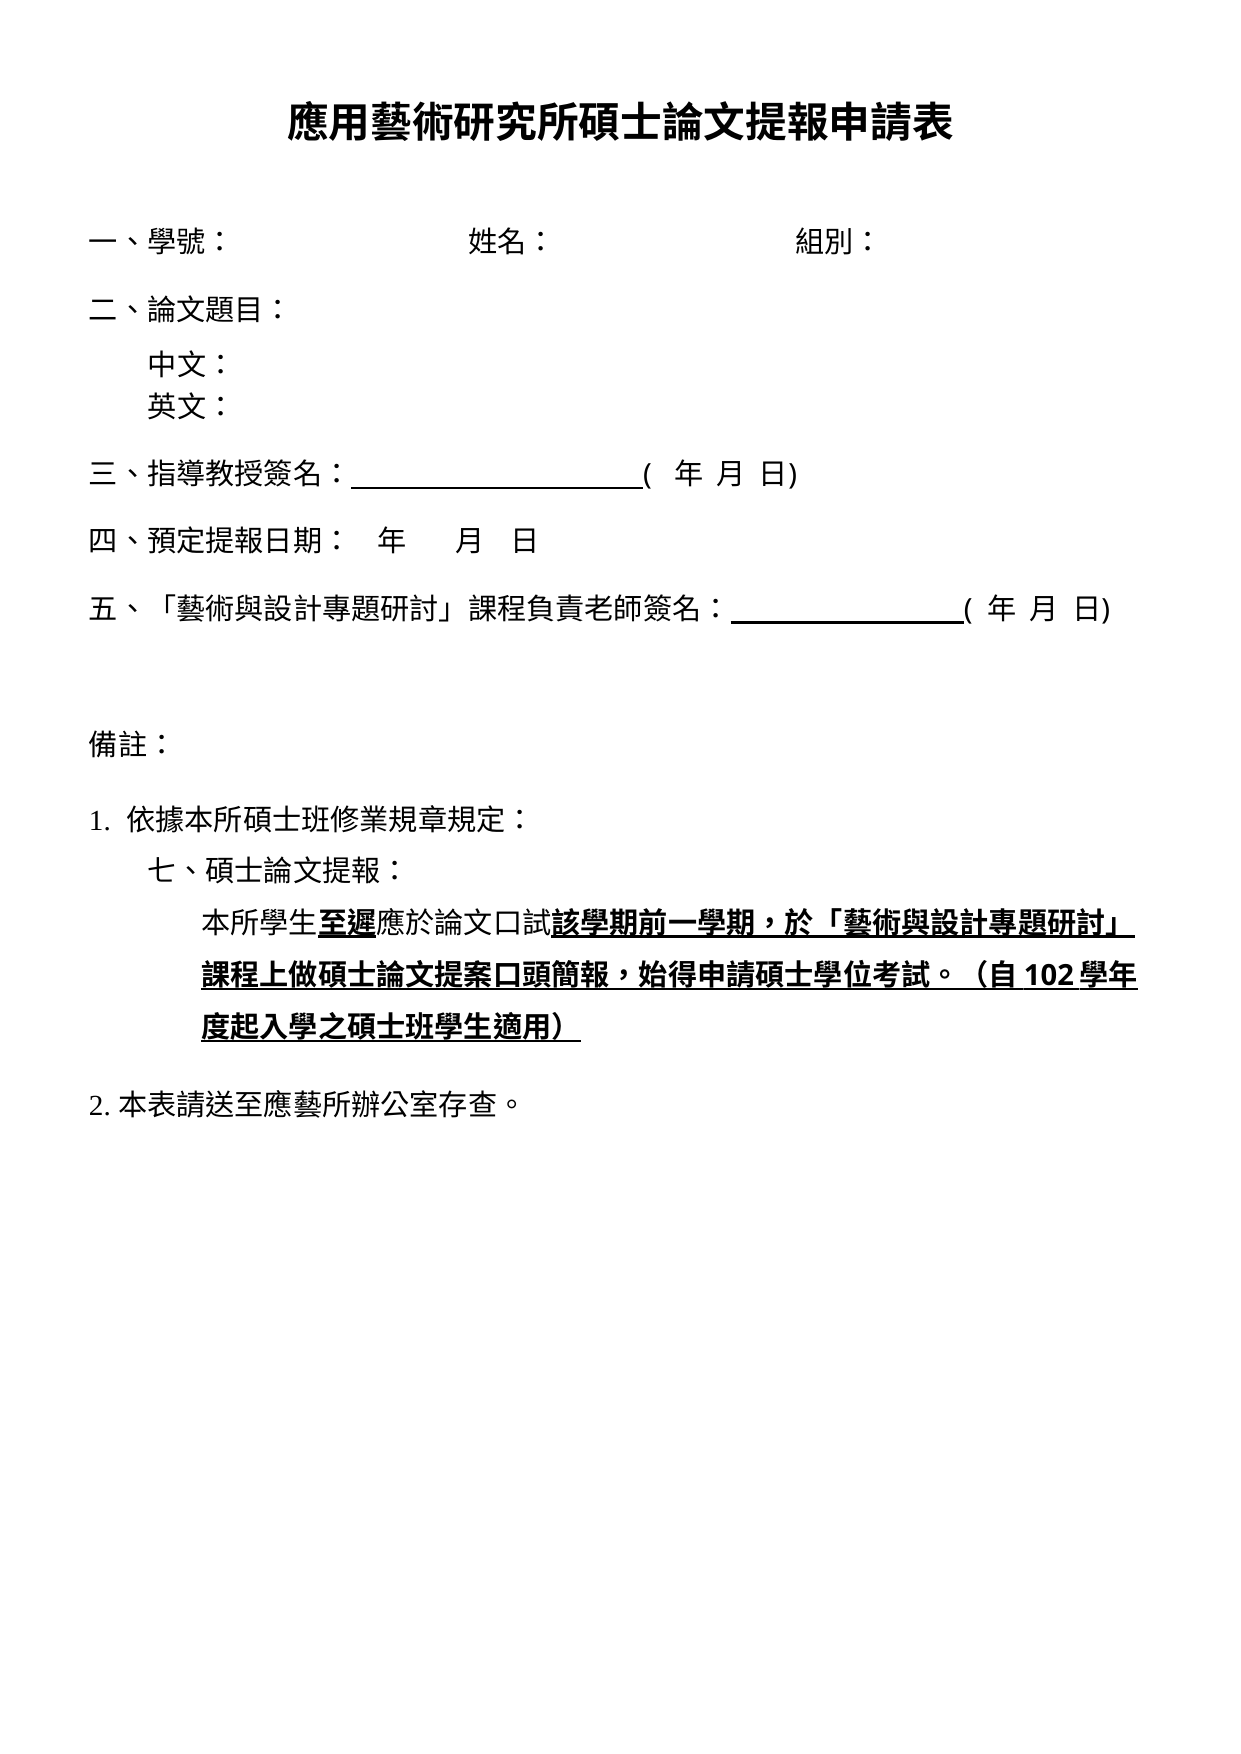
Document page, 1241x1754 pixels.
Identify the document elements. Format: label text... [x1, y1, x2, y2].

text 四、預定提報日期： 年 月 日 [89, 518, 1152, 560]
text 七、碩士論文提報： [89, 839, 1152, 891]
text 本所學生至遲應於論文口試該學期前一學期，於「藝術與設計專題研討」課程上做碩士論文提案口頭簡報，始得申請碩士學位考試。（自102學年度起入學之碩士班學生適用） [201, 891, 1152, 1048]
text 中文： [89, 341, 1152, 383]
text 一、學號： 姓名： 組別： [89, 219, 1152, 261]
list 依據本所碩士班修業規章規定： [89, 797, 1152, 839]
text 備註： [89, 721, 1152, 763]
text 三、指導教授簽名： ( 年 月 日) [89, 451, 1152, 493]
text 五、「藝術與設計專題研討」課程負責老師簽名： ( 年 月 日) [89, 585, 1152, 628]
text 二、論文題目： [89, 286, 1152, 328]
text 應用藝術研究所碩士論文提報申請表 [89, 89, 1152, 149]
text 英文： [89, 383, 1152, 426]
text 2. 本表請送至應藝所辦公室存查。 [89, 1081, 1152, 1123]
